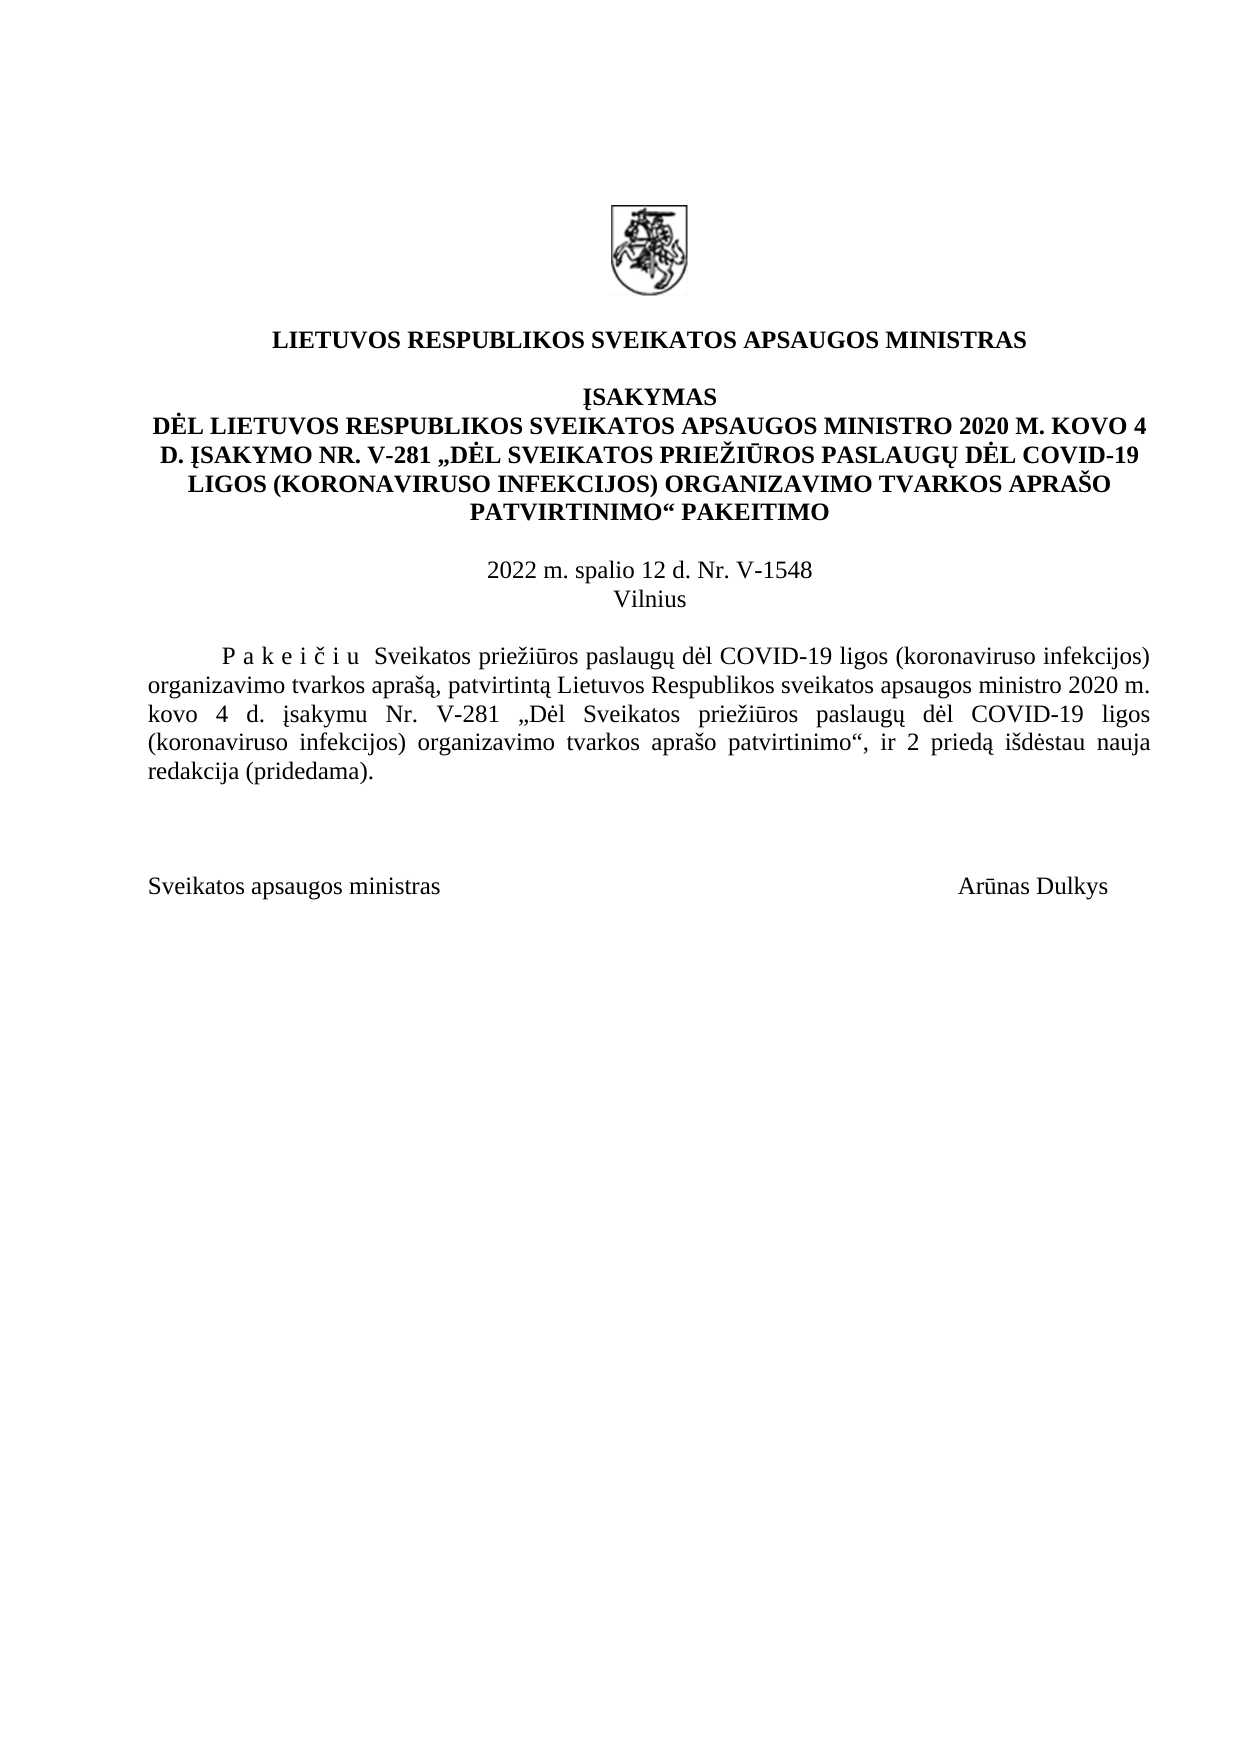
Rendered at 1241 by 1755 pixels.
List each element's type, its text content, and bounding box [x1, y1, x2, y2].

text DĖL LIETUVOS RESPUBLIKOS SVEIKATOS APSAUGOS MINISTRO 2020 M. KOVO 4 D. ĮSAKYMO NR. V-281 „DĖL SVEIKATOS PRIEŽIŪROS PASLAUGŲ DĖL COVID-19 LIGOS (KORONAVIRUSO INFEKCIJOS) ORGANIZAVIMO TVARKOS APRAŠO PATVIRTINIMO“ PAKEITIMO [148, 411, 1152, 526]
text ĮSAKYMAS [148, 382, 1152, 411]
text Vilnius [148, 584, 1152, 612]
text Sveikatos apsaugos ministras Arūnas Dulkys [148, 871, 1152, 900]
text P a k e i č i u Sveikatos priežiūros paslaugų dėl COVID-19 ligos (koronaviruso infekcijos) organizavimo tvarkos aprašą, patvirtintą Lietuvos Respublikos sveikatos apsaugos ministro 2020 m. kovo 4 d. įsakymu Nr. V-281 „Dėl Sveikatos priežiūros paslaugų dėl COVID-19 ligos (koronaviruso infekcijos) organizavimo tvarkos aprašo patvirtinimo“, ir 2 priedą išdėstau nauja redakcija (pridedama). [148, 641, 1152, 785]
text 2022 m. spalio 12 d. Nr. V-1548 [148, 555, 1152, 584]
text LIETUVOS RESPUBLIKOS SVEIKATOS APSAUGOS MINISTRAS [148, 325, 1152, 354]
